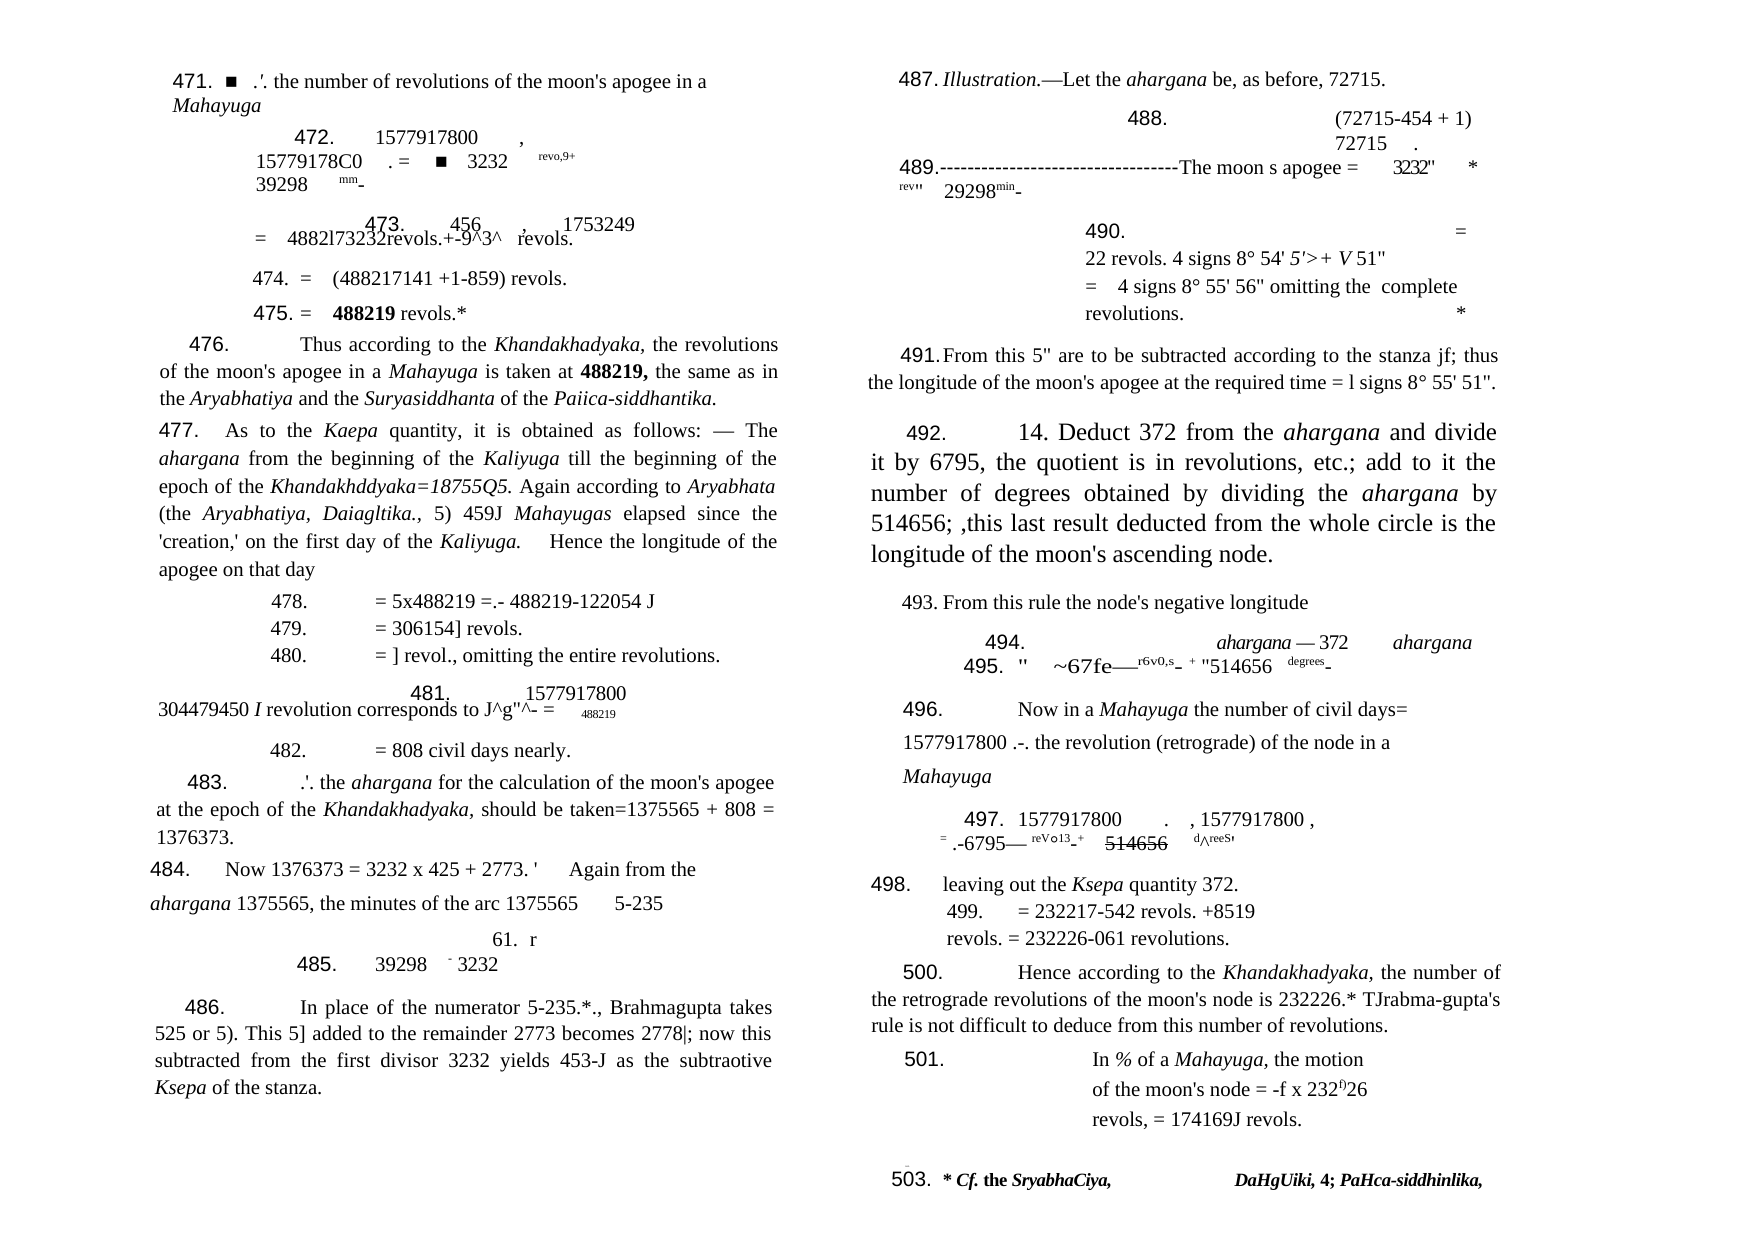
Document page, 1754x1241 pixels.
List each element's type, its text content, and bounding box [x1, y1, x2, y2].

list From this 5" are to be subtracted according to the stanza jf; thus the longitude of the moon's apogee at the required time = l signs 8° 55' 51". [868, 340, 1499, 395]
list = 232217-542 revols. +8519 revols. = 232226-061 revolutions. [947, 896, 1303, 951]
list * Cf. the SryabhaCiya, [868, 1168, 1130, 1191]
list DaHgUiki, 4; PaHca-siddhinlika, [1234, 1168, 1501, 1191]
list revolt [492, 927, 540, 951]
list 39298 - 3232 [297, 918, 785, 976]
list Hence according to the Khandakhadyaka, the number of the retrograde revolutions of the moon's node is 232226.* TJrabma-gupta's rule is not difficult to deduce from this number of revolutions. [871, 958, 1501, 1038]
list = 488219 revols.* [253, 300, 785, 324]
list Illustration.—Let the ahargana be, as before, 72715. [898, 67, 1501, 91]
list 456 , 1753249 = 4882l73232revols.+-9^3^ revols. [254, 220, 635, 249]
list = 5x488219 =.- 488219-122054 J [271, 587, 785, 614]
list = 808 civil days nearly. [270, 737, 785, 762]
list Thus according to the Khandakhadyaka, the revolutions of the moon's apogee in a Mahayuga is taken at 488219, the same as in the Aryabhatiya and the Suryasiddhanta of the Paiica-siddhantika. [159, 330, 778, 410]
list 1577917800 , 15779178C0 . = ■ 3232 revo,9+ 39298 mm- [256, 126, 635, 196]
list = (488217141 +1-859) revols. [252, 266, 785, 290]
list = ] revol., omitting the entire revolutions. [270, 641, 785, 668]
list = 306154] revols. [270, 614, 785, 641]
list From this rule the node's negative longitude [902, 590, 1501, 614]
list As to the Kaepa quantity, it is obtained as follows: — The ahargana from the beginning of the Kaliyuga till the beginning of the epoch of the Khandakhddyaka=18755Q5. Again according to Aryabhata (the Aryabhatiya, Daiagltika., 5) 459J Mahayugas elapsed since the 'creation,' on the first day of the Kaliyuga. Hence the longitude of the apogee on that day [158, 416, 777, 581]
list ahargana — 372 ahargana [985, 630, 1501, 654]
list ■ .'. the number of revolutions of the moon's apogee in a Mahayuga [172, 69, 785, 117]
list In % of a Mahayuga, the motion of the moon's node = -f x 232f)26 revols, = 174169J revols. [904, 1042, 1382, 1132]
list In place of the numerator 5-235.*., Brahmagupta takes 525 or 5). This 5] added to the remainder 2773 becomes 2778|; now this subtracted from the first divisor 3232 yields 453-J as the subtraotive Ksepa of the stanza. [154, 993, 773, 1099]
list = 22 revols. 4 signs 8° 54' 5'>+ V 51" = 4 signs 8° 55' 56" omitting the complete revolutions. * [1085, 217, 1501, 326]
list (72715-454 + 1) 72715 . [1127, 106, 1501, 154]
list " ~67fe—r6v0,s- + "514656 degrees- [963, 654, 1501, 678]
list Now in a Mahayuga the number of civil days= 1577917800 .-. the revolution (retrograde) of the node in a Mahayuga [903, 689, 1461, 790]
list .'. the ahargana for the calculation of the moon's apogee at the epoch of the Khandakhadyaka, should be taken=1375565 + 808 = 1376373. [156, 768, 775, 849]
list 1577917800 . , 1577917800 , = .-6795— reV°13-+ 514656 d^reeS' [940, 808, 1343, 855]
list leaving out the Ksepa quantity 372. [871, 872, 1501, 896]
list The moon s apogee = 3232" * rev" 29298min- [899, 154, 1501, 203]
list 1577917800 304479450 I revolution corresponds to J^g"^- = 488219 [158, 689, 635, 719]
list Now 1376373 = 3232 x 425 + 2773. ' Again from the ahargana 1375565, the minutes of the arc 1375565 5-235 [150, 849, 710, 918]
list 14. Deduct 372 from the ahargana and divide it by 6795, the quotient is in revolutions, etc.; add to it the number of degrees obtained by dividing the ahargana by 514656; ,this last result deducted from the whole circle is the longitude of the moon's ascending node. [871, 415, 1497, 568]
